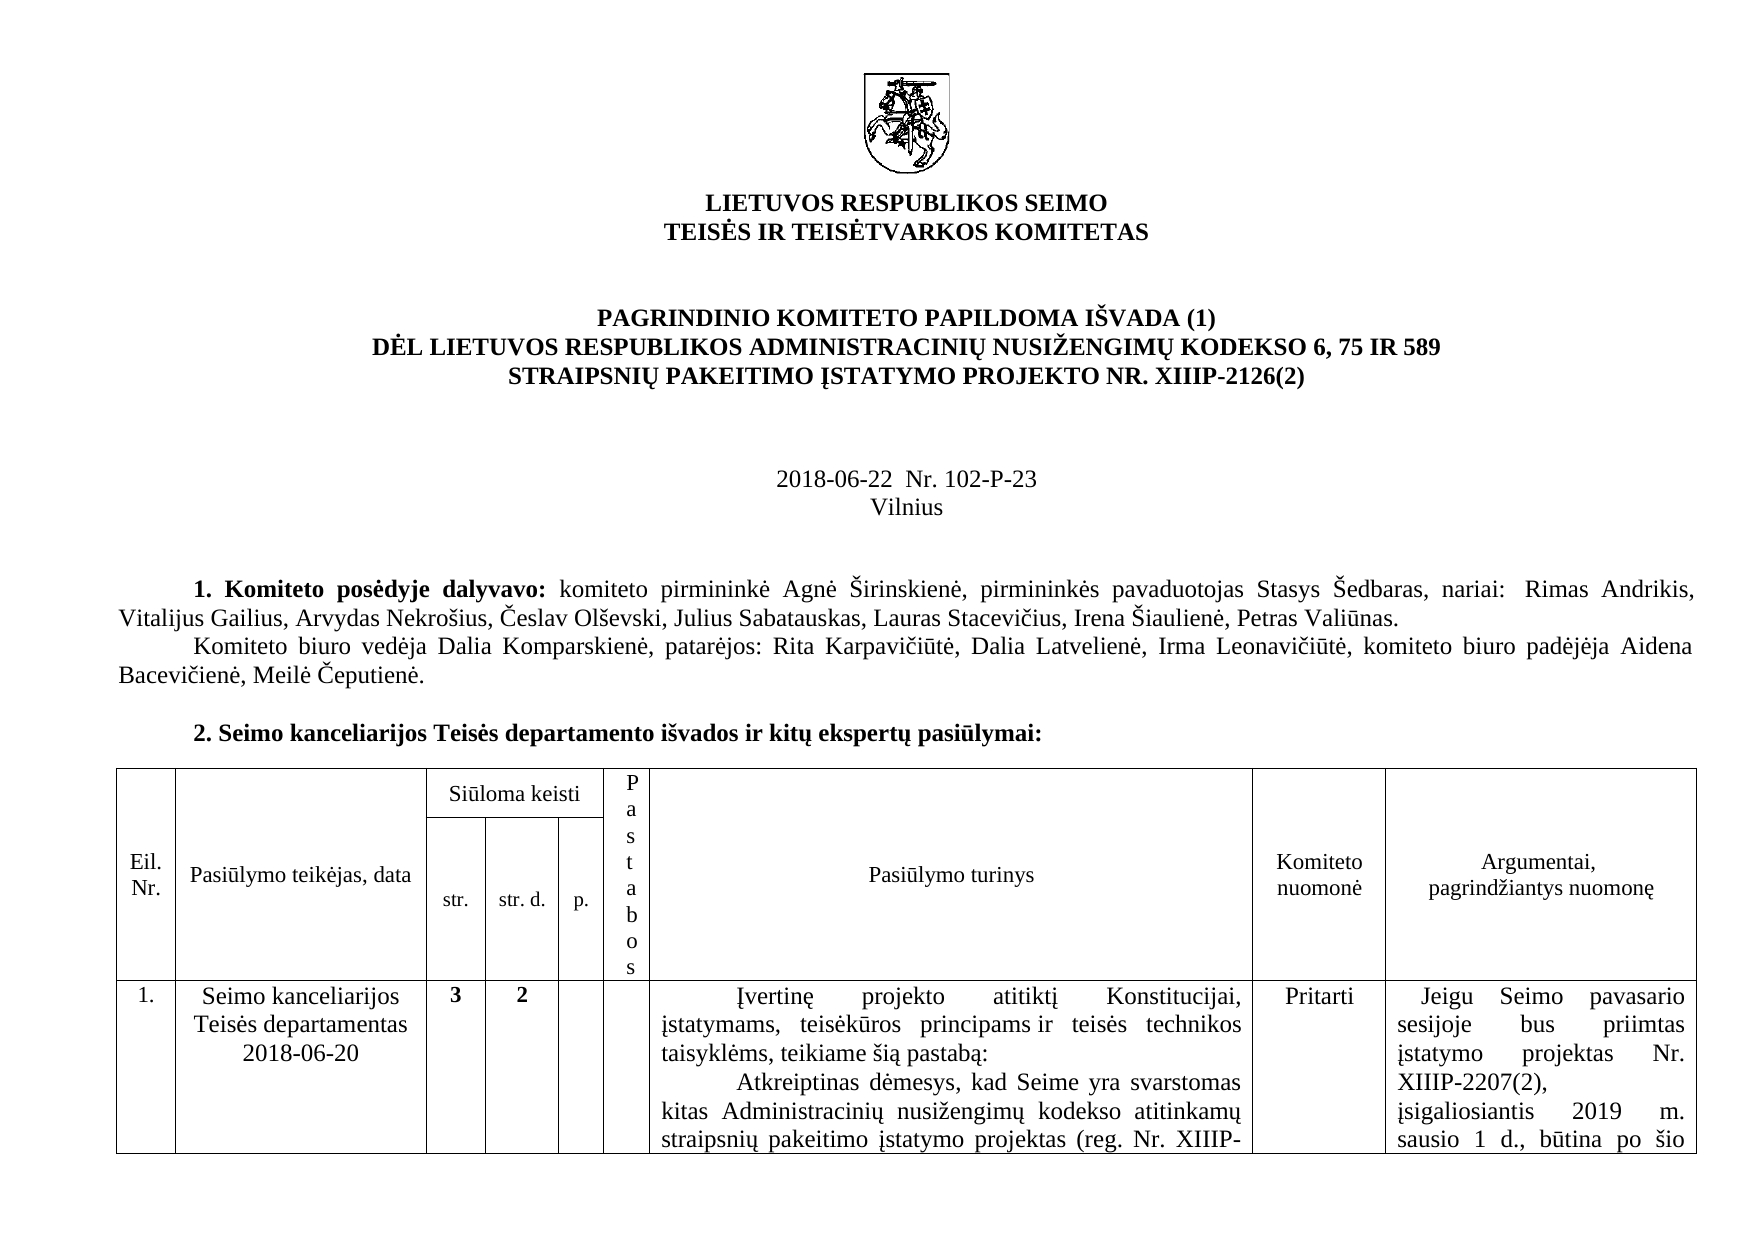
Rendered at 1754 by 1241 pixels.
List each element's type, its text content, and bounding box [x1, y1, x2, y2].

text 2018-06-22 Nr. 102-P-23 [118, 464, 1695, 492]
table_cell str. [427, 818, 485, 980]
text 1. Komiteto posėdyje dalyvavo: komiteto pirmininkė Agnė Širinskienė, pirmininkės pavaduotojas Stasys Šedbaras, nariai: Rimas Andrikis, Vitalijus Gailius, Arvydas Nekrošius, Česlav Olševski, Julius Sabatauskas, Lauras Stacevičius, Irena Šiaulienė, Petras Valiūnas. [118, 574, 1695, 631]
table_cell Įvertinę projekto atitiktį Konstitucijai, įstatymams, teisėkūros principams ir teisės technikos taisyklėms, teikiame šią pastabą: Atkreiptinas dėmesys, kad Seime yra svarstomas kitas Administracinių nusižengimų kodekso atitinkamų straipsnių pakeitimo įstatymo projektas (reg. Nr. XIIIP- [650, 981, 1252, 1153]
text PAGRINDINIO KOMITETO PAPILDOMA IŠVADA (1) [118, 303, 1695, 332]
table_cell [604, 981, 649, 1153]
text DĖL LIETUVOS RESPUBLIKOS ADMINISTRACINIŲ NUSIŽENGIMŲ KODEKSO 6, 75 IR 589 [118, 332, 1695, 361]
table_cell str. d. [486, 818, 558, 980]
text Teisės ir teisėtvarkos komitetas [118, 217, 1695, 246]
table_cell Seimo kanceliarijos Teisės departamentas 2018-06-20 [176, 981, 426, 1153]
text 2. Seimo kanceliarijos Teisės departamento išvados ir kitų ekspertų pasiūlymai: [118, 718, 1695, 746]
table_cell Pritarti [1253, 981, 1385, 1153]
table_cell 3 [427, 981, 485, 1153]
table_header Pasiūlymo teikėjas, data [176, 769, 426, 980]
table_header Pastabos [604, 769, 649, 980]
text LIETUVOS RESPUBLIKOS SEIMO [118, 188, 1695, 217]
table_cell 2 [486, 981, 558, 1153]
table_header Siūloma keisti [427, 769, 603, 817]
text STRAIPSNIŲ PAKEITIMO ĮSTATYMO PROJEKTO NR. XIIIP-2126(2) [118, 361, 1695, 389]
table_header Eil. Nr. [117, 769, 175, 980]
table_cell 1. [117, 981, 175, 1153]
table_cell p. [559, 818, 603, 980]
text Vilnius [118, 492, 1695, 521]
table_header Komiteto nuomonė [1253, 769, 1385, 980]
table_header Pasiūlymo turinys [650, 769, 1252, 980]
text Komiteto biuro vedėja Dalia Komparskienė, patarėjos: Rita Karpavičiūtė, Dalia Latvelienė, Irma Leonavičiūtė, komiteto biuro padėjėja Aidena Bacevičienė, Meilė Čeputienė. [118, 631, 1695, 689]
table_cell [559, 981, 603, 1153]
table_header Argumentai, pagrindžiantys nuomonę [1386, 769, 1696, 980]
table_cell Jeigu Seimo pavasario sesijoje bus priimtas įstatymo projektas Nr. XIIIP-2207(2), įsigaliosiantis 2019 m. sausio 1 d., būtina po šio [1386, 981, 1696, 1153]
